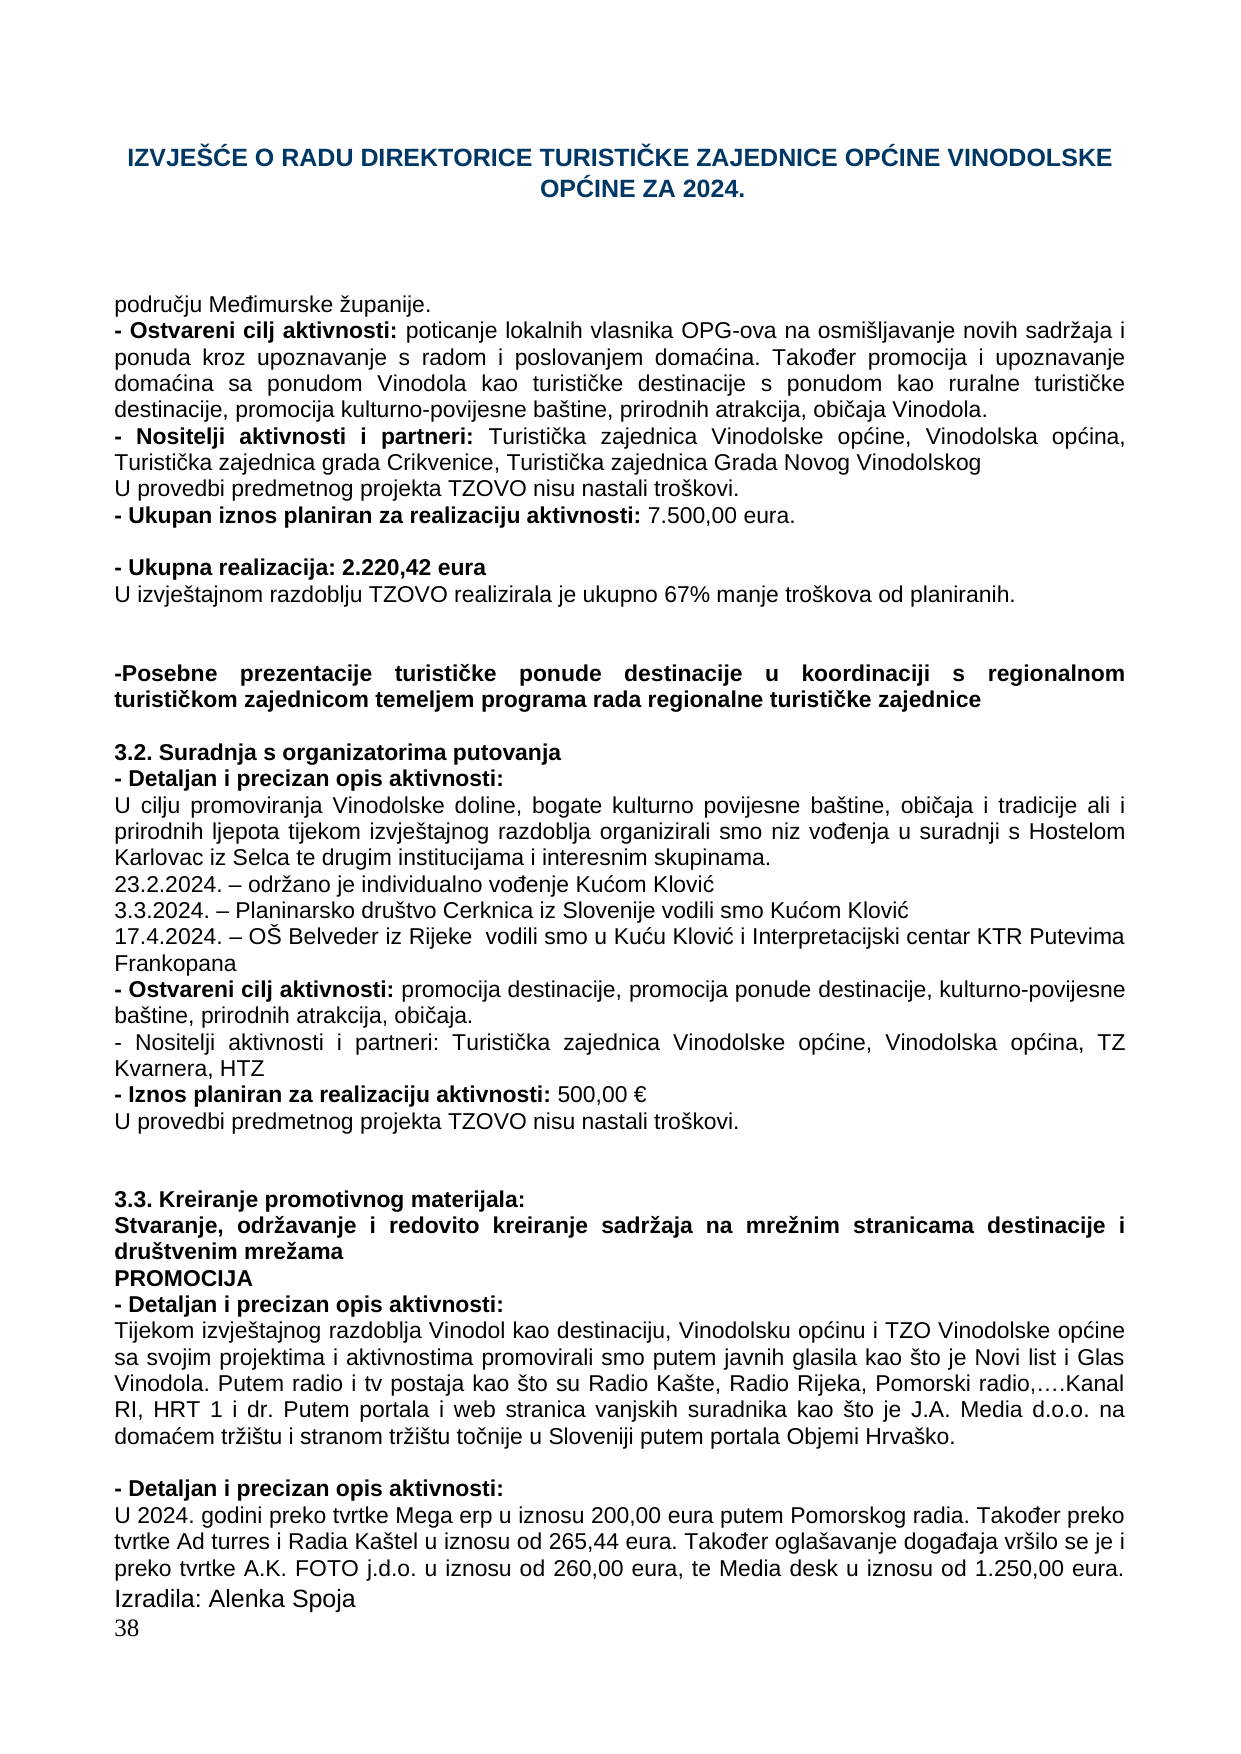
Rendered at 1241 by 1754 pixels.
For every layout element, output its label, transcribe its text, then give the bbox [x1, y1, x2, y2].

text - Ukupan iznos planiran za realizaciju aktivnosti: 7.500,00 eura. [114, 502, 1126, 528]
text području Međimurske županije. [114, 291, 1126, 317]
text U provedbi predmetnog projekta TZOVO nisu nastali troškovi. [114, 475, 1126, 502]
text U 2024. godini preko tvrtke Mega erp u iznosu 200,00 eura putem Pomorskog radia. Također preko tvrtke Ad turres i Radia Kaštel u iznosu od 265,44 eura. Također oglašavanje događaja vršilo se je i preko tvrtke A.K. FOTO j.d.o. u iznosu od 260,00 eura, te Media desk u iznosu od 1.250,00 eura. [114, 1502, 1126, 1581]
text U izvještajnom razdoblju TZOVO realizirala je ukupno 67% manje troškova od planiranih. [114, 581, 1126, 607]
text 3.3. Kreiranje promotivnog materijala: [114, 1186, 1126, 1212]
text -Posebne prezentacije turističke ponude destinacije u koordinaciji s regionalnom turističkom zajednicom temeljem programa rada regionalne turističke zajednice [114, 660, 1126, 712]
text - Iznos planiran za realizaciju aktivnosti: 500,00 € [114, 1081, 1126, 1108]
text - Ostvareni cilj aktivnosti: poticanje lokalnih vlasnika OPG-ova na osmišljavanje novih sadržaja i ponuda kroz upoznavanje s radom i poslovanjem domaćina. Također promocija i upoznavanje domaćina sa ponudom Vinodola kao turističke destinacije s ponudom kao ruralne turističke destinacije, promocija kulturno-povijesne baštine, prirodnih atrakcija, običaja Vinodola. [114, 317, 1126, 423]
text U cilju promoviranja Vinodolske doline, bogate kulturno povijesne baštine, običaja i tradicije ali i prirodnih ljepota tijekom izvještajnog razdoblja organizirali smo niz vođenja u suradnji s Hostelom Karlovac iz Selca te drugim institucijama i interesnim skupinama. [114, 792, 1126, 871]
text Tijekom izvještajnog razdoblja Vinodol kao destinaciju, Vinodolsku općinu i TZO Vinodolske općine sa svojim projektima i aktivnostima promovirali smo putem javnih glasila kao što je Novi list i Glas Vinodola. Putem radio i tv postaja kao što su Radio Kašte, Radio Rijeka, Pomorski radio,….Kanal RI, HRT 1 i dr. Putem portala i web stranica vanjskih suradnika kao što je J.A. Media d.o.o. na domaćem tržištu i stranom tržištu točnije u Sloveniji putem portala Objemi Hrvaško. [114, 1317, 1126, 1449]
text PROMOCIJA [114, 1264, 1126, 1291]
text 3.2. Suradnja s organizatorima putovanja [114, 739, 1126, 765]
text 3.3.2024. – Planinarsko društvo Cerknica iz Slovenije vodili smo Kućom Klović [114, 897, 1126, 923]
text - Detaljan i precizan opis aktivnosti: [114, 1475, 1126, 1502]
text - Nositelji aktivnosti i partneri: Turistička zajednica Vinodolske općine, Vinodolska općina, TZ Kvarnera, HTZ [114, 1029, 1126, 1081]
text - Nositelji aktivnosti i partneri: Turistička zajednica Vinodolske općine, Vinodolska općina, Turistička zajednica grada Crikvenice, Turistička zajednica Grada Novog Vinodolskog [114, 423, 1126, 475]
text Stvaranje, održavanje i redovito kreiranje sadržaja na mrežnim stranicama destinacije i društvenim mrežama [114, 1212, 1126, 1264]
text U provedbi predmetnog projekta TZOVO nisu nastali troškovi. [114, 1108, 1126, 1134]
text 17.4.2024. – OŠ Belveder iz Rijeke vodili smo u Kuću Klović i Interpretacijski centar KTR Putevima Frankopana [114, 923, 1126, 976]
text - Detaljan i precizan opis aktivnosti: [114, 765, 1126, 792]
text - Detaljan i precizan opis aktivnosti: [114, 1291, 1126, 1317]
text 23.2.2024. – održano je individualno vođenje Kućom Klović [114, 871, 1126, 897]
text - Ukupna realizacija: 2.220,42 eura [114, 554, 1126, 581]
text - Ostvareni cilj aktivnosti: promocija destinacije, promocija ponude destinacije, kulturno-povijesne baštine, prirodnih atrakcija, običaja. [114, 976, 1126, 1029]
